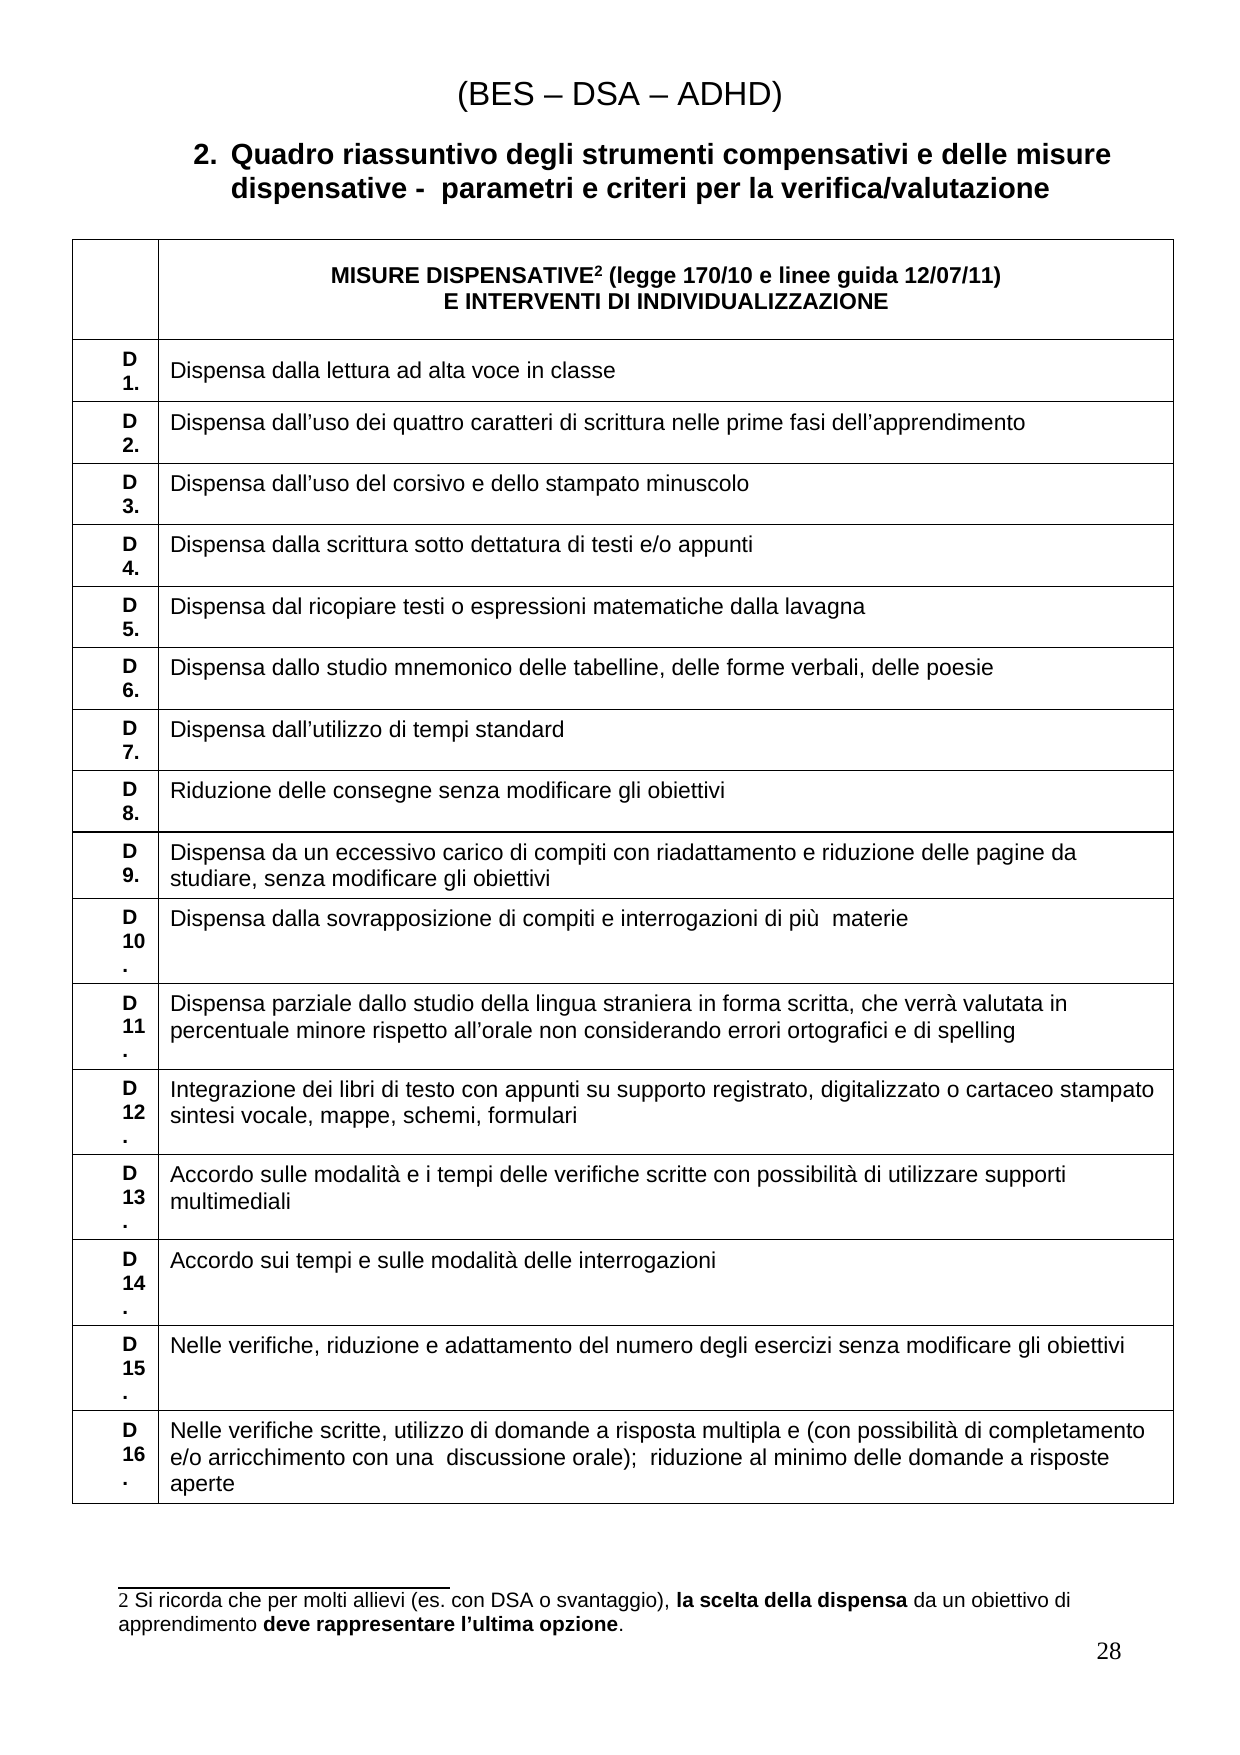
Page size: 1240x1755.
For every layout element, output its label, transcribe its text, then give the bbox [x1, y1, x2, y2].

table_header [73, 240, 158, 339]
table_cell [66, 647, 72, 708]
table_cell [73, 402, 158, 463]
table_cell [73, 1155, 158, 1239]
table_cell [66, 1410, 72, 1503]
table_cell [66, 1325, 72, 1410]
table_cell [66, 401, 72, 463]
table_cell Dispensa dalla sovrapposizione di compiti e interrogazioni di più materie [159, 899, 1173, 983]
table_cell Nelle verifiche scritte, utilizzo di domande a risposta multipla e (con possibilità di completamento e/o arricchimento con una discussione orale); riduzione al minimo delle domande a risposte aperte [159, 1411, 1173, 1503]
table_cell [66, 586, 72, 647]
table_cell [73, 648, 158, 708]
table_cell [73, 464, 158, 524]
table_cell [66, 524, 72, 586]
table_cell Dispensa dallo studio mnemonico delle tabelline, delle forme verbali, delle poesie [159, 648, 1173, 708]
table_cell [73, 771, 158, 831]
table_cell [66, 898, 72, 983]
table_cell Dispensa dalla scrittura sotto dettatura di testi e/o appunti [159, 525, 1173, 586]
table_cell Dispensa dall’utilizzo di tempi standard [159, 710, 1173, 770]
table_cell Riduzione delle consegne senza modificare gli obiettivi [159, 771, 1173, 831]
table_cell Accordo sulle modalità e i tempi delle verifiche scritte con possibilità di utilizzare supporti multimediali [159, 1155, 1173, 1239]
table_cell [73, 1326, 158, 1410]
table_header MISURE DISPENSATIVE (legge 170/10 e linee guida 12/07/11) E INTERVENTI DI INDIVIDUALIZZAZIONE [159, 240, 1173, 339]
table_cell [73, 1411, 158, 1503]
text (BES – DSA – ADHD) [118, 74, 1121, 112]
table_cell [66, 1154, 72, 1239]
table_cell [66, 339, 72, 401]
table_cell Dispensa dalla lettura ad alta voce in classe [159, 340, 1173, 401]
table_cell [66, 831, 72, 898]
table_cell [73, 710, 158, 770]
table_header [66, 239, 72, 339]
table_cell [66, 1239, 72, 1325]
table_cell Dispensa dall’uso del corsivo e dello stampato minuscolo [159, 464, 1173, 524]
table_cell Nelle verifiche, riduzione e adattamento del numero degli esercizi senza modificare gli obiettivi [159, 1326, 1173, 1410]
table_cell [66, 983, 72, 1068]
table_cell Dispensa parziale dallo studio della lingua straniera in forma scritta, che verrà valutata in percentuale minore rispetto all’orale non considerando errori ortografici e di spelling [159, 984, 1173, 1068]
table_cell [73, 525, 158, 586]
table_cell [73, 984, 158, 1068]
table_cell [66, 770, 72, 831]
table_cell Integrazione dei libri di testo con appunti su supporto registrato, digitalizzato o cartaceo stampato sintesi vocale, mappe, schemi, formulari [159, 1070, 1173, 1154]
subtitle Quadro riassuntivo degli strumenti compensativi e delle misure dispensative - parametri e criteri per la verifica/valutazione [193, 137, 1121, 204]
table_cell Dispensa dall’uso dei quattro caratteri di scrittura nelle prime fasi dell’apprendimento [159, 402, 1173, 463]
table_cell Accordo sui tempi e sulle modalità delle interrogazioni [159, 1240, 1173, 1325]
table_cell [73, 340, 158, 401]
table_cell [73, 1070, 158, 1154]
table_cell Dispensa dal ricopiare testi o espressioni matematiche dalla lavagna [159, 587, 1173, 647]
table_cell [66, 709, 72, 770]
table_cell [73, 587, 158, 647]
table_cell [73, 899, 158, 983]
table_cell [73, 1240, 158, 1325]
table_cell [66, 463, 72, 524]
table_cell [73, 833, 158, 898]
table_cell [66, 1069, 72, 1154]
table_cell Dispensa da un eccessivo carico di compiti con riadattamento e riduzione delle pagine da studiare, senza modificare gli obiettivi [159, 833, 1173, 898]
